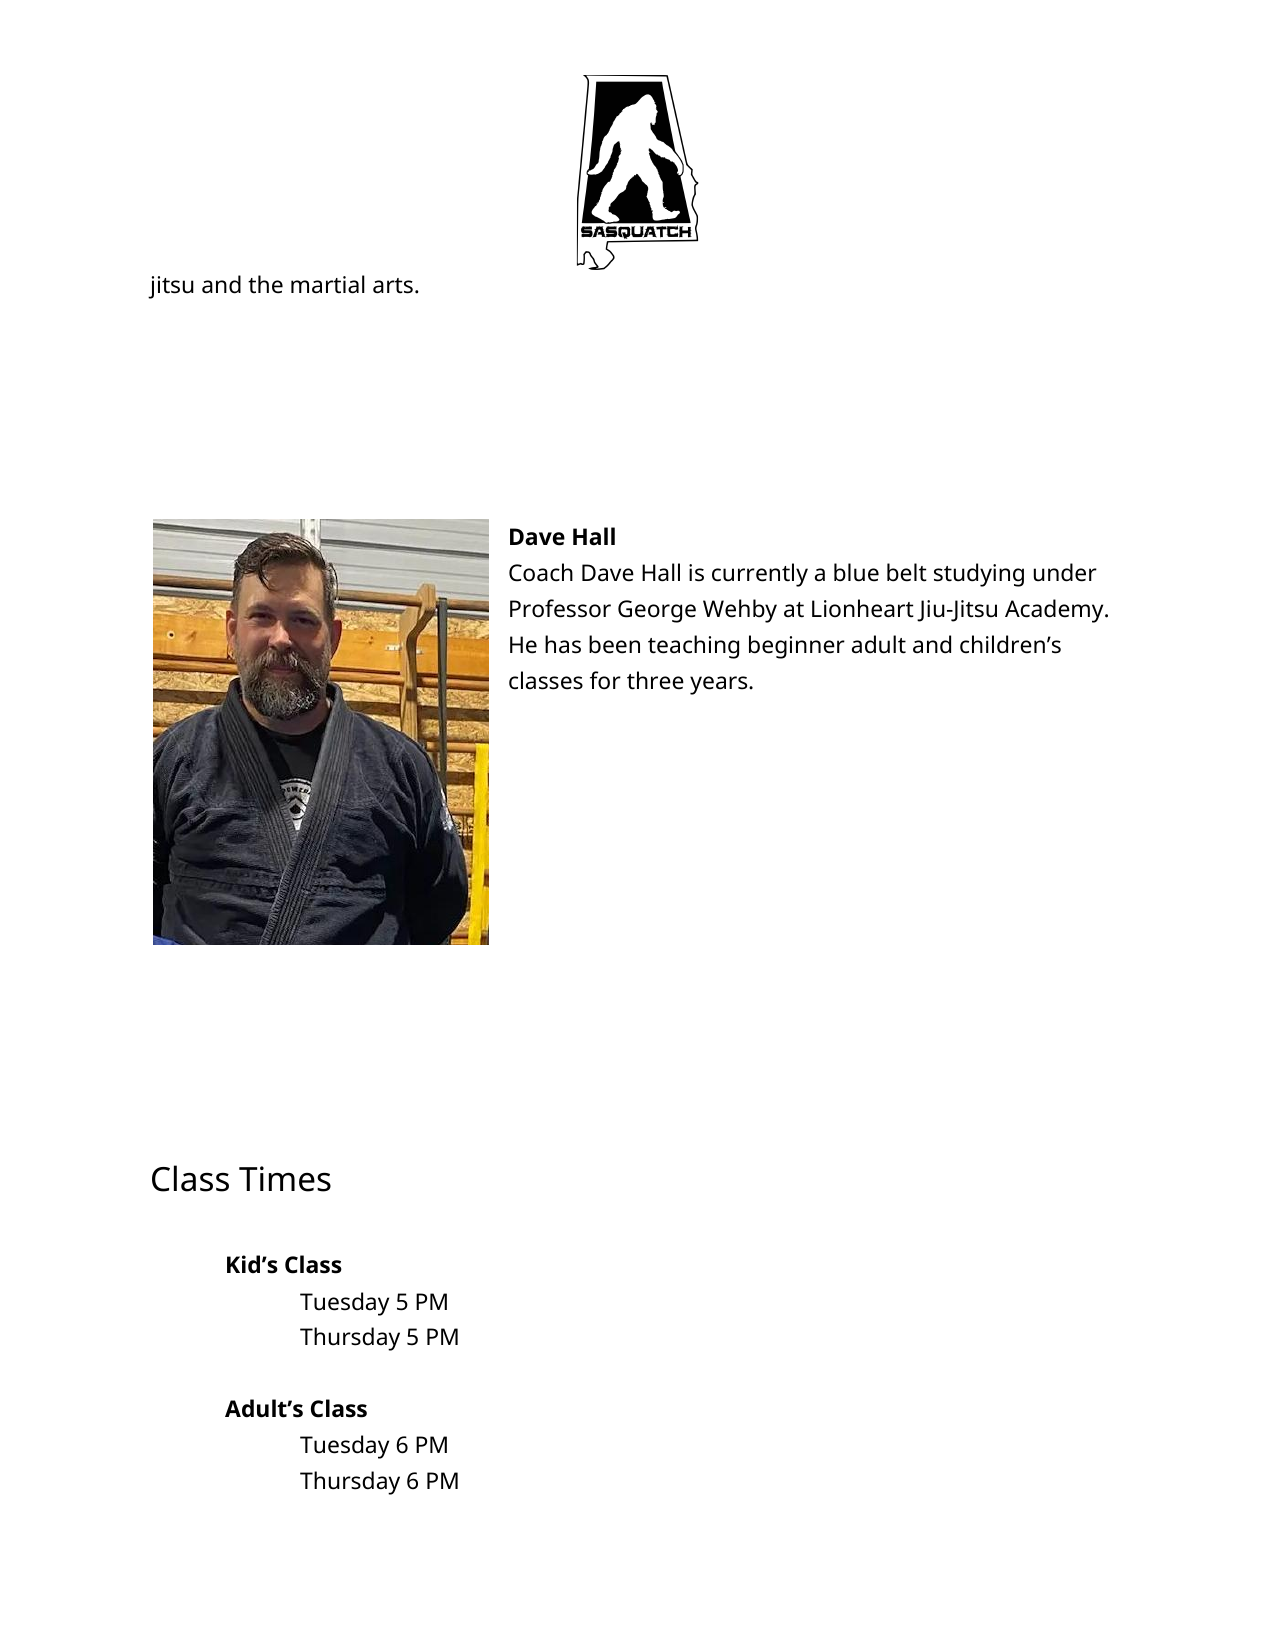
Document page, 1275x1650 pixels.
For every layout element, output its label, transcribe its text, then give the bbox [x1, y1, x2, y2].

text Coach Dave Hall is currently a blue belt studying under Professor George Wehby at Lionheart Jiu-Jitsu Academy. He has been teaching beginner adult and children’s classes for three years. [489, 557, 1125, 696]
text Tuesday 6 PM [300, 1429, 1125, 1460]
text Thursday 5 PM [300, 1321, 1125, 1353]
text Thursday 6 PM [300, 1465, 1125, 1496]
text Adult’s Class [225, 1393, 1125, 1424]
picture [153, 519, 489, 945]
text Kid’s Class [225, 1249, 1125, 1281]
subtitle Class Times [150, 1156, 1125, 1201]
text Tuesday 5 PM [300, 1285, 1125, 1317]
picture [576, 75, 699, 270]
text jitsu and the martial arts. [150, 269, 1125, 301]
text Dave Hall [489, 521, 1125, 552]
